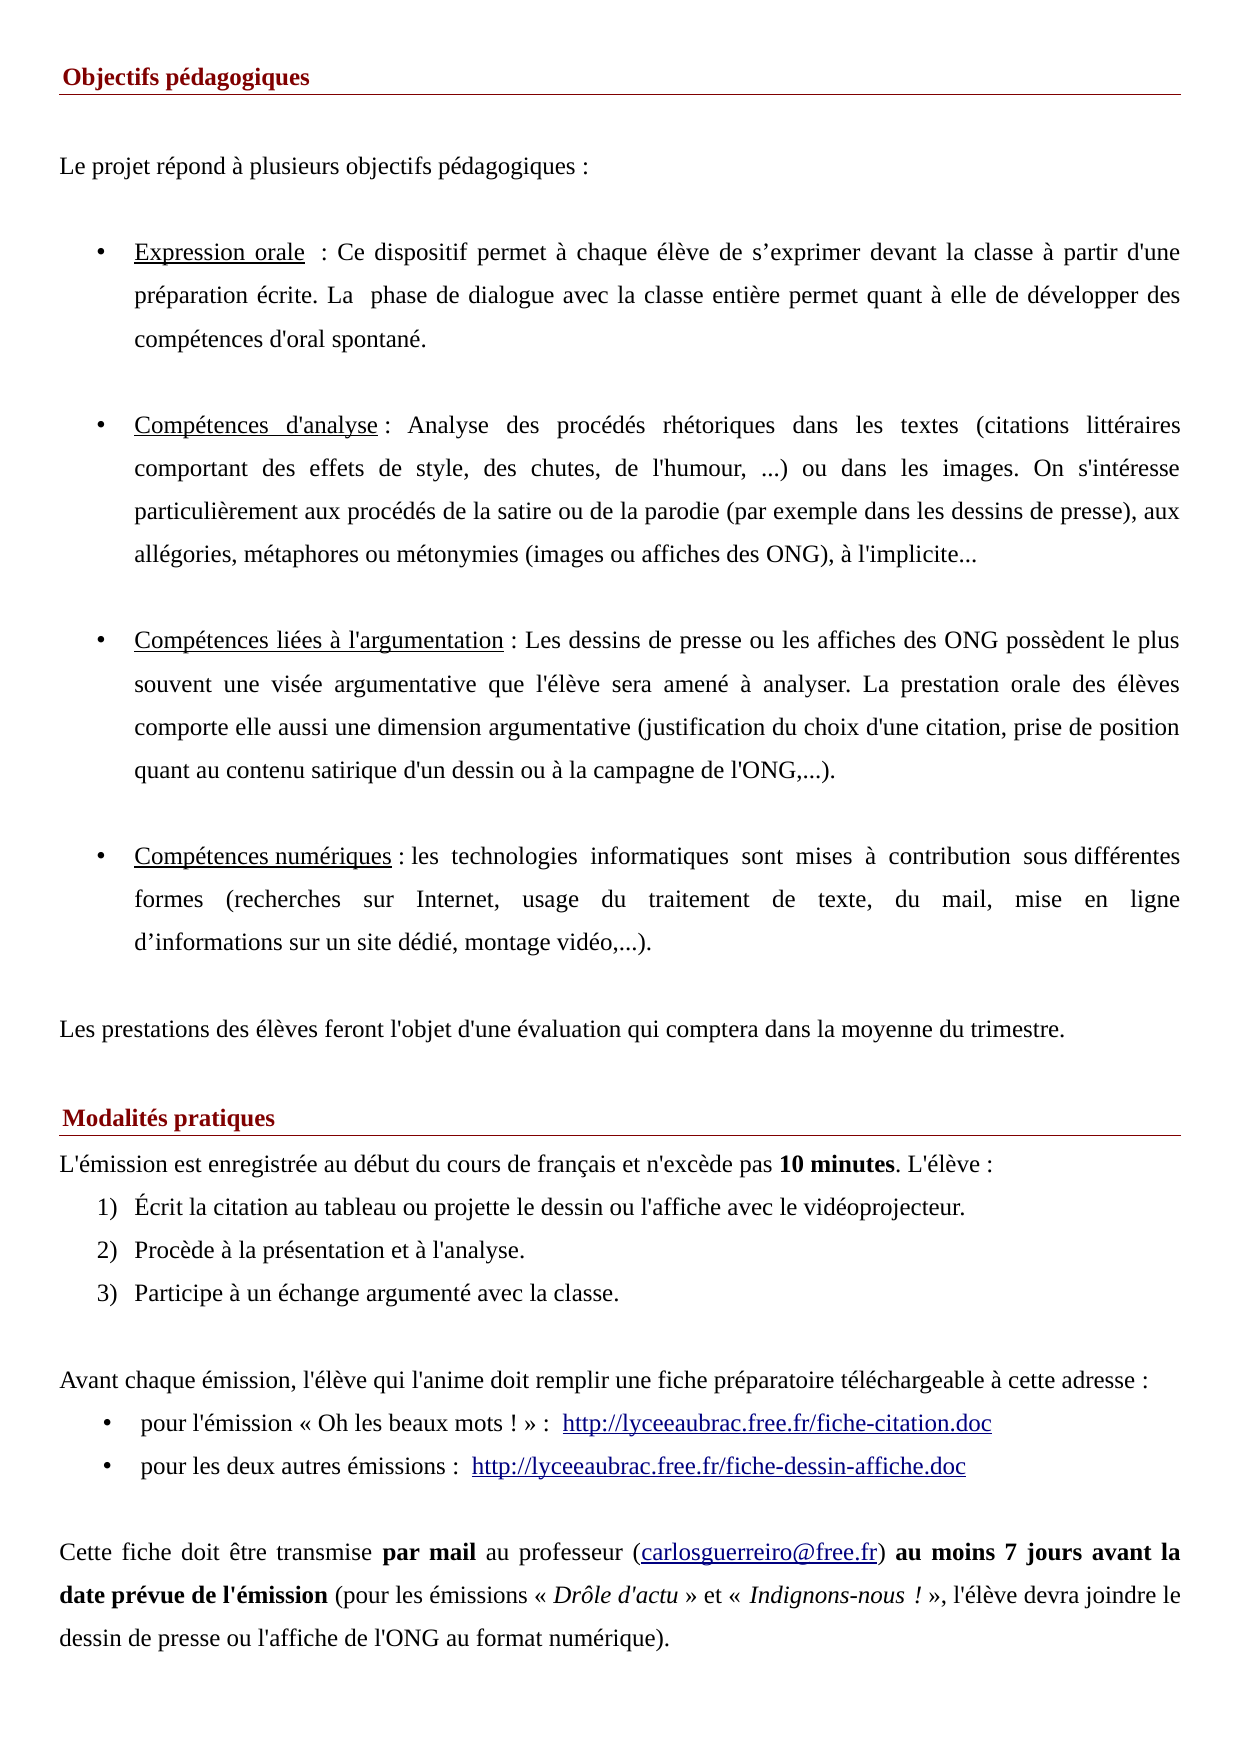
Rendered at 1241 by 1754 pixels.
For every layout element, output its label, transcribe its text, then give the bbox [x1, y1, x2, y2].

list Participe à un échange argumenté avec la classe. [97, 1278, 1181, 1307]
list Écrit la citation au tableau ou projette le dessin ou l'affiche avec le vidéoprojecteur. [97, 1192, 1181, 1221]
list pour l'émission « Oh les beaux mots ! » : http://lyceeaubrac.free.fr/fiche-citation.doc [103, 1408, 1181, 1437]
list Compétences numériques : les technologies informatiques sont mises à contribution sous différentes formes (recherches sur Internet, usage du traitement de texte, du mail, mise en ligne d’informations sur un site dédié, montage vidéo,...). [97, 841, 1181, 956]
text Objectifs pédagogiques [59, 59, 1181, 94]
text Avant chaque émission, l'élève qui l'anime doit remplir une fiche préparatoire téléchargeable à cette adresse : [59, 1365, 1181, 1393]
text Modalités pratiques [59, 1100, 1181, 1135]
text Le projet répond à plusieurs objectifs pédagogiques : [59, 151, 1181, 180]
list pour les deux autres émissions : http://lyceeaubrac.free.fr/fiche-dessin-affiche.doc [103, 1451, 1181, 1480]
text L'émission est enregistrée au début du cours de français et n'excède pas 10 minutes. L'élève : [59, 1149, 1181, 1178]
list Compétences d'analyse : Analyse des procédés rhétoriques dans les textes (citations littéraires comportant des effets de style, des chutes, de l'humour, ...) ou dans les images. On s'intéresse particulièrement aux procédés de la satire ou de la parodie (par exemple dans les dessins de presse), aux allégories, métaphores ou métonymies (images ou affiches des ONG), à l'implicite... [97, 410, 1181, 568]
text Cette fiche doit être transmise par mail au professeur (carlosguerreiro@free.fr) au moins 7 jours avant la date prévue de l'émission (pour les émissions « Drôle d'actu » et « Indignons-nous ! », l'élève devra joindre le dessin de presse ou l'affiche de l'ONG au format numérique). [59, 1537, 1181, 1652]
list Expression orale : Ce dispositif permet à chaque élève de s’exprimer devant la classe à partir d'une préparation écrite. La phase de dialogue avec la classe entière permet quant à elle de développer des compétences d'oral spontané. [97, 237, 1181, 352]
text Les prestations des élèves feront l'objet d'une évaluation qui comptera dans la moyenne du trimestre. [59, 1014, 1181, 1042]
list Procède à la présentation et à l'analyse. [97, 1235, 1181, 1264]
list Compétences liées à l'argumentation : Les dessins de presse ou les affiches des ONG possèdent le plus souvent une visée argumentative que l'élève sera amené à analyser. La prestation orale des élèves comporte elle aussi une dimension argumentative (justification du choix d'une citation, prise de position quant au contenu satirique d'un dessin ou à la campagne de l'ONG,...). [97, 626, 1181, 784]
